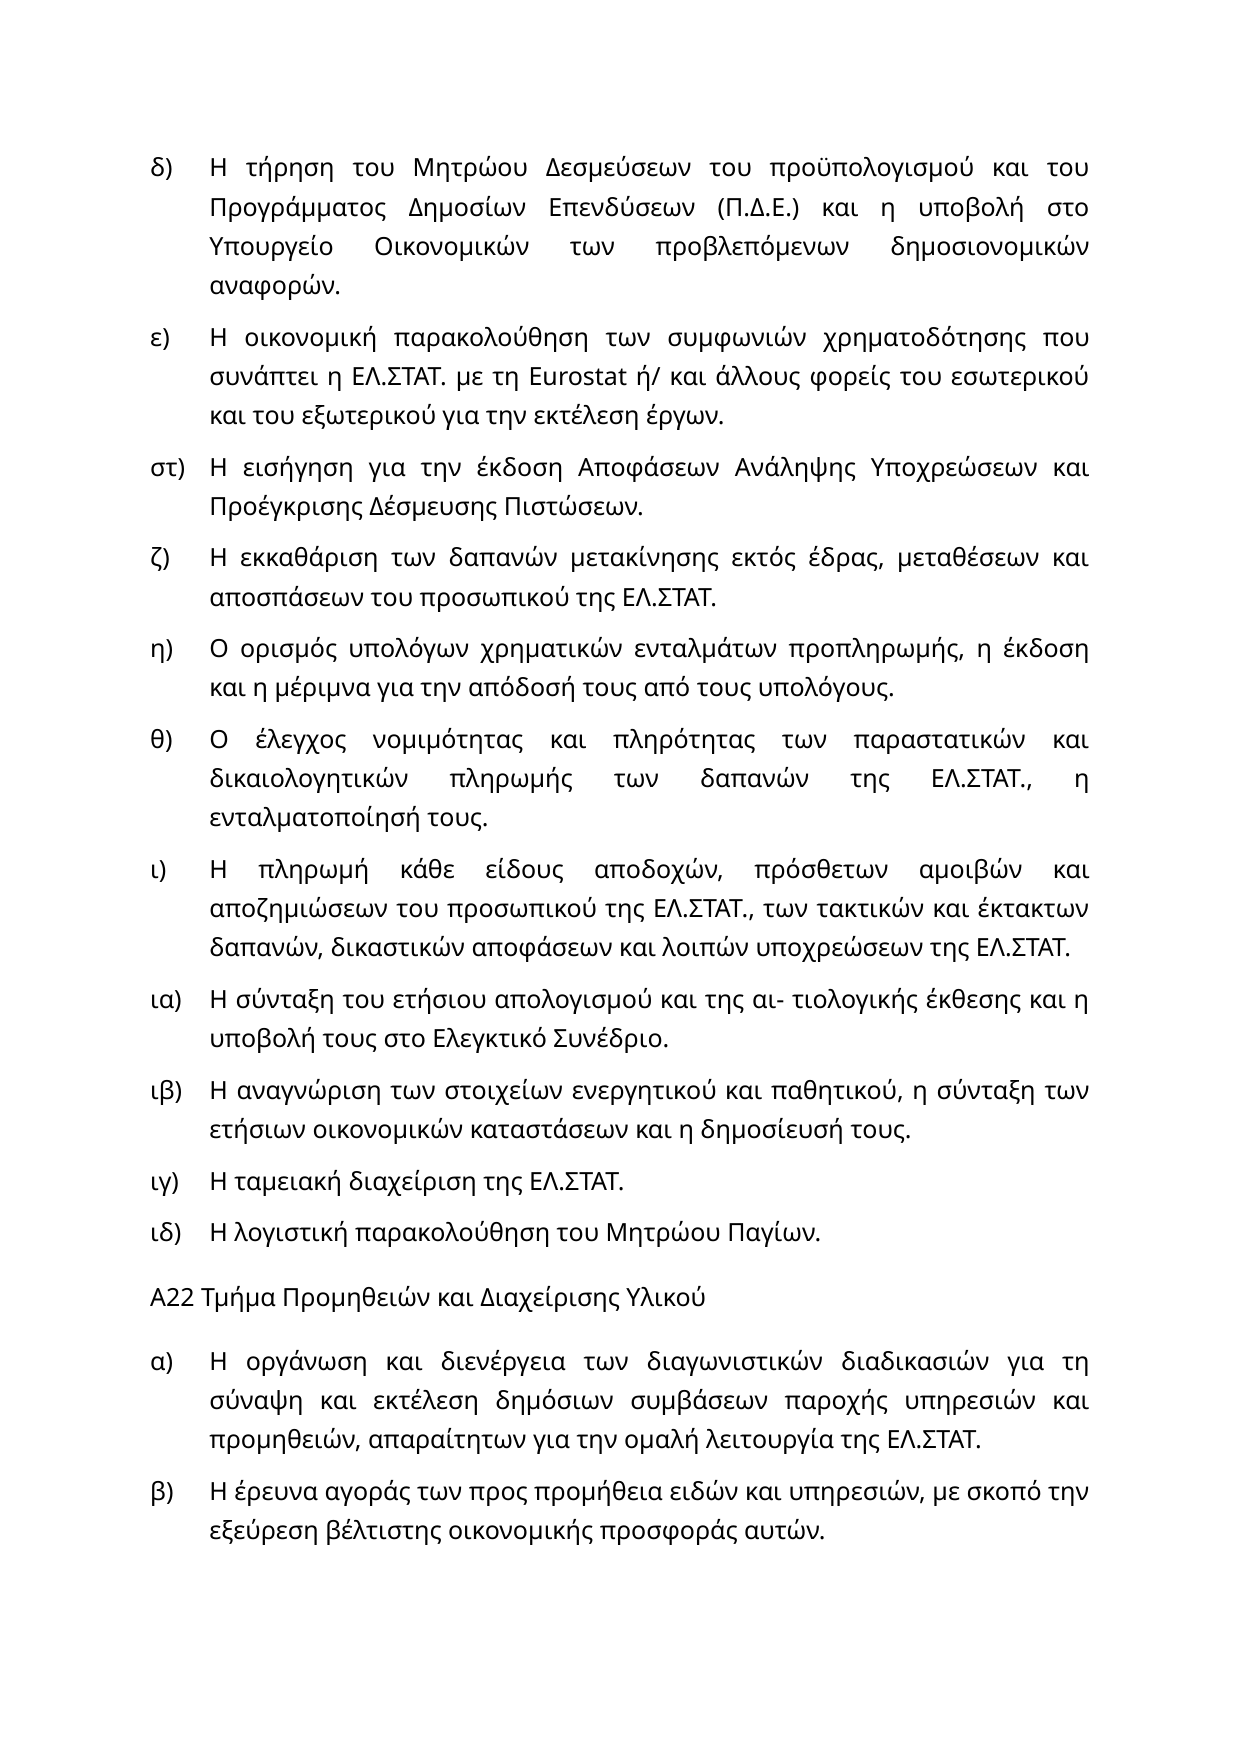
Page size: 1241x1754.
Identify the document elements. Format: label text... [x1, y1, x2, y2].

list ιδ) Η λογιστική παρακολούθηση του Μητρώου Παγίων. [150, 1215, 1090, 1249]
text Α22 Τμήμα Προμηθειών και Διαχείρισης Υλικού [150, 1279, 1090, 1313]
list η) O ορισμός υπολόγων χρηματικών ενταλμάτων προπληρωμής, η έκδοση και η μέριμνα για την απόδοσή τους από τους υπολόγους. [150, 631, 1090, 704]
list ια) Η σύνταξη του ετήσιου απολογισμού και της αι- τιολογικής έκθεσης και η υποβολή τους στο Ελεγκτικό Συνέδριο. [150, 982, 1090, 1055]
list δ) Η τήρηση του Μητρώου Δεσμεύσεων του προϋπολογισμού και του Προγράμματος Δημοσίων Επενδύσεων (Π.Δ.Ε.) και η υποβολή στο Υπουργείο Οικονομικών των προβλεπόμενων δημοσιονομικών αναφορών. [150, 150, 1090, 302]
list ε) Η οικονομική παρακολούθηση των συμφωνιών χρηματοδότησης που συνάπτει η ΕΛ.ΣΤΑΤ. με τη Eurostat ή/ και άλλους φορείς του εσωτερικού και του εξωτερικού για την εκτέλεση έργων. [150, 319, 1090, 432]
list ιβ) Η αναγνώριση των στοιχείων ενεργητικού και παθητικού, η σύνταξη των ετήσιων οικονομικών καταστάσεων και η δημοσίευσή τους. [150, 1072, 1090, 1146]
list θ) Ο έλεγχος νομιμότητας και πληρότητας των παραστατικών και δικαιολογητικών πληρωμής των δαπανών της ΕΛ.ΣΤΑΤ., η ενταλματοποίησή τους. [150, 722, 1090, 834]
list ζ) Η εκκαθάριση των δαπανών μετακίνησης εκτός έδρας, μεταθέσεων και αποσπάσεων του προσωπικού της ΕΛ.ΣΤΑΤ. [150, 540, 1090, 613]
list ιγ) Η ταμειακή διαχείριση της ΕΛ.ΣΤΑΤ. [150, 1163, 1090, 1197]
list στ) Η εισήγηση για την έκδοση Αποφάσεων Ανάληψης Υποχρεώσεων και Προέγκρισης Δέσμευσης Πιστώσεων. [150, 449, 1090, 522]
list ι) Η πληρωμή κάθε είδους αποδοχών, πρόσθετων αμοιβών και αποζημιώσεων του προσωπικού της ΕΛ.ΣΤΑΤ., των τακτικών και έκτακτων δαπανών, δικαστικών αποφάσεων και λοιπών υποχρεώσεων της ΕΛ.ΣΤΑΤ. [150, 852, 1090, 964]
list β) Η έρευνα αγοράς των προς προμήθεια ειδών και υπηρεσιών, με σκοπό την εξεύρεση βέλτιστης οικονομικής προσφοράς αυτών. [150, 1473, 1090, 1547]
list α) Η οργάνωση και διενέργεια των διαγωνιστικών διαδικασιών για τη σύναψη και εκτέλεση δημόσιων συμβάσεων παροχής υπηρεσιών και προμηθειών, απαραίτητων για την ομαλή λειτουργία της ΕΛ.ΣΤΑΤ. [150, 1343, 1090, 1456]
